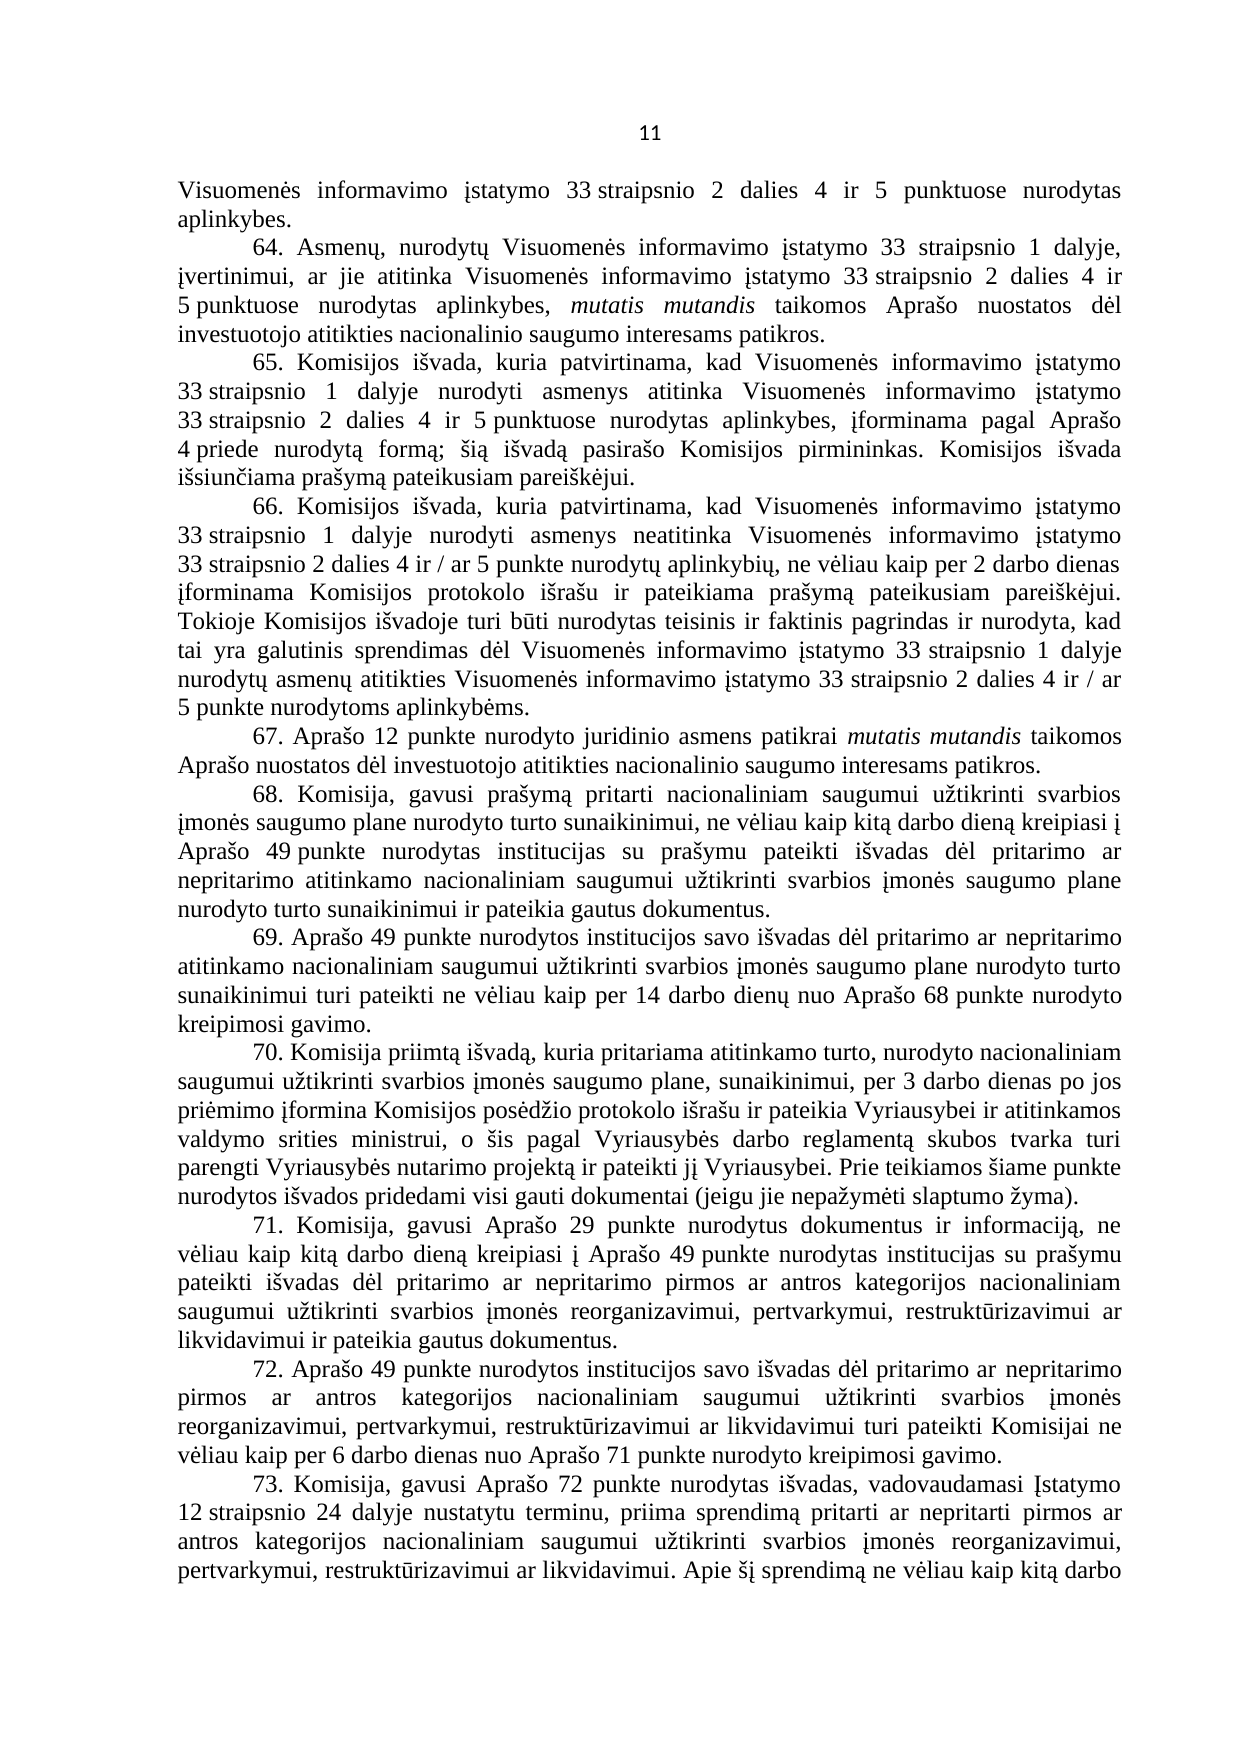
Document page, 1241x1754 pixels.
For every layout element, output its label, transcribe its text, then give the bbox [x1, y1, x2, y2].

text Visuomenės informavimo įstatymo 33 straipsnio 2 dalies 4 ir 5 punktuose nurodytas aplinkybes. [177, 175, 1122, 232]
text 64. Asmenų, nurodytų Visuomenės informavimo įstatymo 33 straipsnio 1 dalyje, įvertinimui, ar jie atitinka Visuomenės informavimo įstatymo 33 straipsnio 2 dalies 4 ir 5 punktuose nurodytas aplinkybes, mutatis mutandis taikomos Aprašo nuostatos dėl investuotojo atitikties nacionalinio saugumo interesams patikros. [177, 232, 1122, 347]
text 70. Komisija priimtą išvadą, kuria pritariama atitinkamo turto, nurodyto nacionaliniam saugumui užtikrinti svarbios įmonės saugumo plane, sunaikinimui, per 3 darbo dienas po jos priėmimo įformina Komisijos posėdžio protokolo išrašu ir pateikia Vyriausybei ir atitinkamos valdymo srities ministrui, o šis pagal Vyriausybės darbo reglamentą skubos tvarka turi parengti Vyriausybės nutarimo projektą ir pateikti jį Vyriausybei. Prie teikiamos šiame punkte nurodytos išvados pridedami visi gauti dokumentai (jeigu jie nepažymėti slaptumo žyma). [177, 1037, 1122, 1210]
text 72. Aprašo 49 punkte nurodytos institucijos savo išvadas dėl pritarimo ar nepritarimo pirmos ar antros kategorijos nacionaliniam saugumui užtikrinti svarbios įmonės reorganizavimui, pertvarkymui, restruktūrizavimui ar likvidavimui turi pateikti Komisijai ne vėliau kaip per 6 darbo dienas nuo Aprašo 71 punkte nurodyto kreipimosi gavimo. [177, 1354, 1122, 1469]
text 66. Komisijos išvada, kuria patvirtinama, kad Visuomenės informavimo įstatymo 33 straipsnio 1 dalyje nurodyti asmenys neatitinka Visuomenės informavimo įstatymo 33 straipsnio 2 dalies 4 ir / ar 5 punkte nurodytų aplinkybių, ne vėliau kaip per 2 darbo dienas įforminama Komisijos protokolo išrašu ir pateikiama prašymą pateikusiam pareiškėjui. Tokioje Komisijos išvadoje turi būti nurodytas teisinis ir faktinis pagrindas ir nurodyta, kad tai yra galutinis sprendimas dėl Visuomenės informavimo įstatymo 33 straipsnio 1 dalyje nurodytų asmenų atitikties Visuomenės informavimo įstatymo 33 straipsnio 2 dalies 4 ir / ar 5 punkte nurodytoms aplinkybėms. [177, 491, 1122, 721]
text 73. Komisija, gavusi Aprašo 72 punkte nurodytas išvadas, vadovaudamasi Įstatymo 12 straipsnio 24 dalyje nustatytu terminu, priima sprendimą pritarti ar nepritarti pirmos ar antros kategorijos nacionaliniam saugumui užtikrinti svarbios įmonės reorganizavimui, pertvarkymui, restruktūrizavimui ar likvidavimui. Apie šį sprendimą ne vėliau kaip kitą darbo [177, 1469, 1122, 1584]
text 67. Aprašo 12 punkte nurodyto juridinio asmens patikrai mutatis mutandis taikomos Aprašo nuostatos dėl investuotojo atitikties nacionalinio saugumo interesams patikros. [177, 721, 1122, 779]
text 69. Aprašo 49 punkte nurodytos institucijos savo išvadas dėl pritarimo ar nepritarimo atitinkamo nacionaliniam saugumui užtikrinti svarbios įmonės saugumo plane nurodyto turto sunaikinimui turi pateikti ne vėliau kaip per 14 darbo dienų nuo Aprašo 68 punkte nurodyto kreipimosi gavimo. [177, 922, 1122, 1037]
text 68. Komisija, gavusi prašymą pritarti nacionaliniam saugumui užtikrinti svarbios įmonės saugumo plane nurodyto turto sunaikinimui, ne vėliau kaip kitą darbo dieną kreipiasi į Aprašo 49 punkte nurodytas institucijas su prašymu pateikti išvadas dėl pritarimo ar nepritarimo atitinkamo nacionaliniam saugumui užtikrinti svarbios įmonės saugumo plane nurodyto turto sunaikinimui ir pateikia gautus dokumentus. [177, 779, 1122, 922]
text 71. Komisija, gavusi Aprašo 29 punkte nurodytus dokumentus ir informaciją, ne vėliau kaip kitą darbo dieną kreipiasi į Aprašo 49 punkte nurodytas institucijas su prašymu pateikti išvadas dėl pritarimo ar nepritarimo pirmos ar antros kategorijos nacionaliniam saugumui užtikrinti svarbios įmonės reorganizavimui, pertvarkymui, restruktūrizavimui ar likvidavimui ir pateikia gautus dokumentus. [177, 1210, 1122, 1354]
text 65. Komisijos išvada, kuria patvirtinama, kad Visuomenės informavimo įstatymo 33 straipsnio 1 dalyje nurodyti asmenys atitinka Visuomenės informavimo įstatymo 33 straipsnio 2 dalies 4 ir 5 punktuose nurodytas aplinkybes, įforminama pagal Aprašo 4 priede nurodytą formą; šią išvadą pasirašo Komisijos pirmininkas. Komisijos išvada išsiunčiama prašymą pateikusiam pareiškėjui. [177, 347, 1122, 491]
